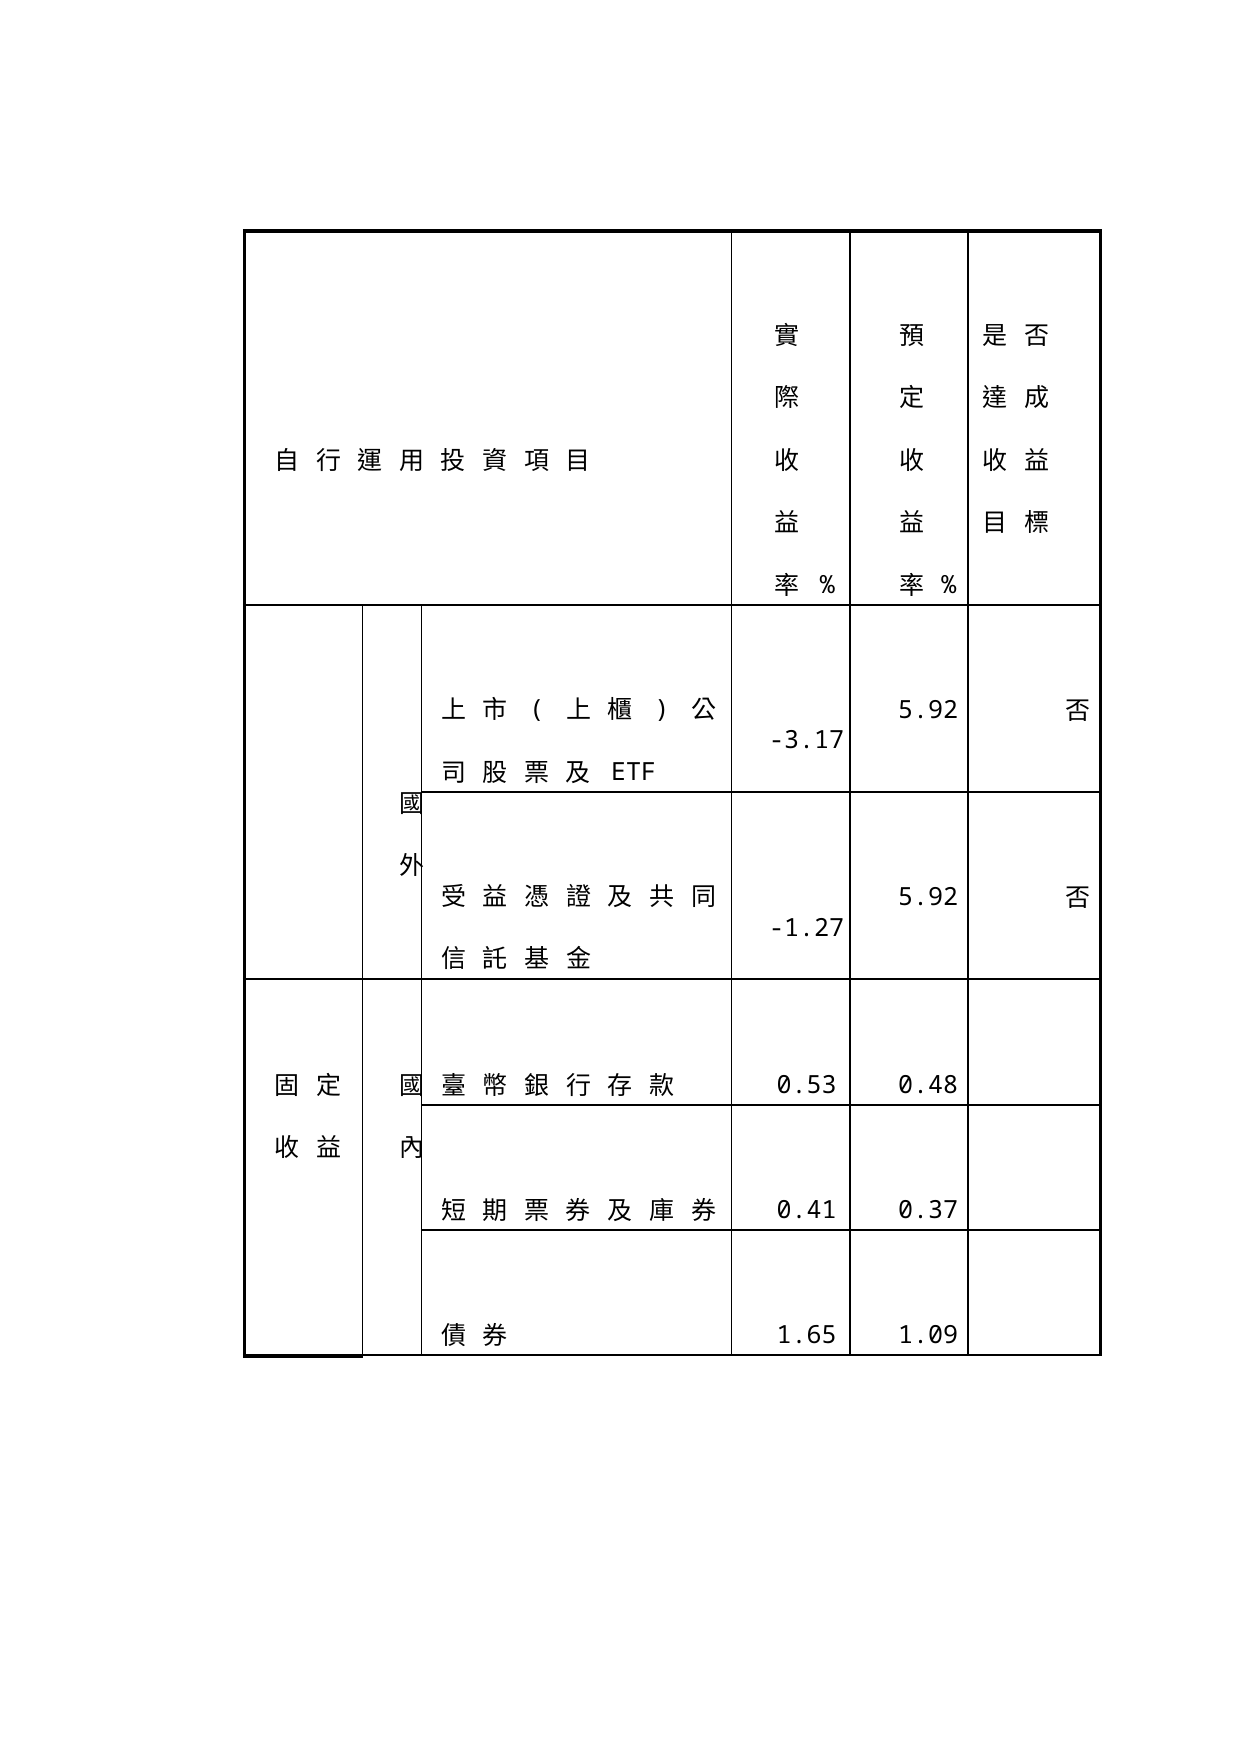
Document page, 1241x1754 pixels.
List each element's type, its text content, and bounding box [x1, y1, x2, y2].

table_cell 國外 [363, 606, 421, 978]
table_cell 5.92 [851, 606, 967, 791]
table_cell 1.65 [732, 1231, 849, 1354]
table_cell 0.41 [732, 1106, 849, 1229]
table_header 預定收益率% [851, 233, 967, 604]
table_cell -1.27 [732, 793, 849, 978]
table_cell -3.17 [732, 606, 849, 791]
table_cell 5.92 [851, 793, 967, 978]
table_cell 臺幣銀行存款 [422, 980, 731, 1104]
table_header 自行運用投資項目 [246, 233, 731, 604]
table_cell 0.48 [851, 980, 967, 1104]
table_header 實際收益率% [732, 233, 849, 604]
table_cell 國內 [403, 1076, 420, 1093]
table_cell [969, 1231, 1099, 1354]
table_cell 國內 [363, 980, 421, 1354]
table_cell [969, 980, 1099, 1104]
table_cell 受益憑證及共同信託基金 [422, 793, 731, 978]
table_cell 0.37 [851, 1106, 967, 1229]
table_cell 固定收益 [246, 980, 362, 1354]
table_cell 0.53 [732, 980, 849, 1104]
table_cell [969, 1106, 1099, 1229]
table_cell [246, 606, 362, 978]
table_cell 短期票券及庫券 [422, 1106, 731, 1229]
table_header 是否達成收益目標 [969, 233, 1099, 604]
table_cell 1.09 [851, 1231, 967, 1354]
table_cell 否 [969, 606, 1099, 791]
table_cell 國內 [404, 1142, 410, 1150]
table_cell 債券 [422, 1231, 731, 1354]
table_cell 否 [969, 793, 1099, 978]
table_cell 上市(上櫃)公司股票及ETF [422, 606, 731, 791]
